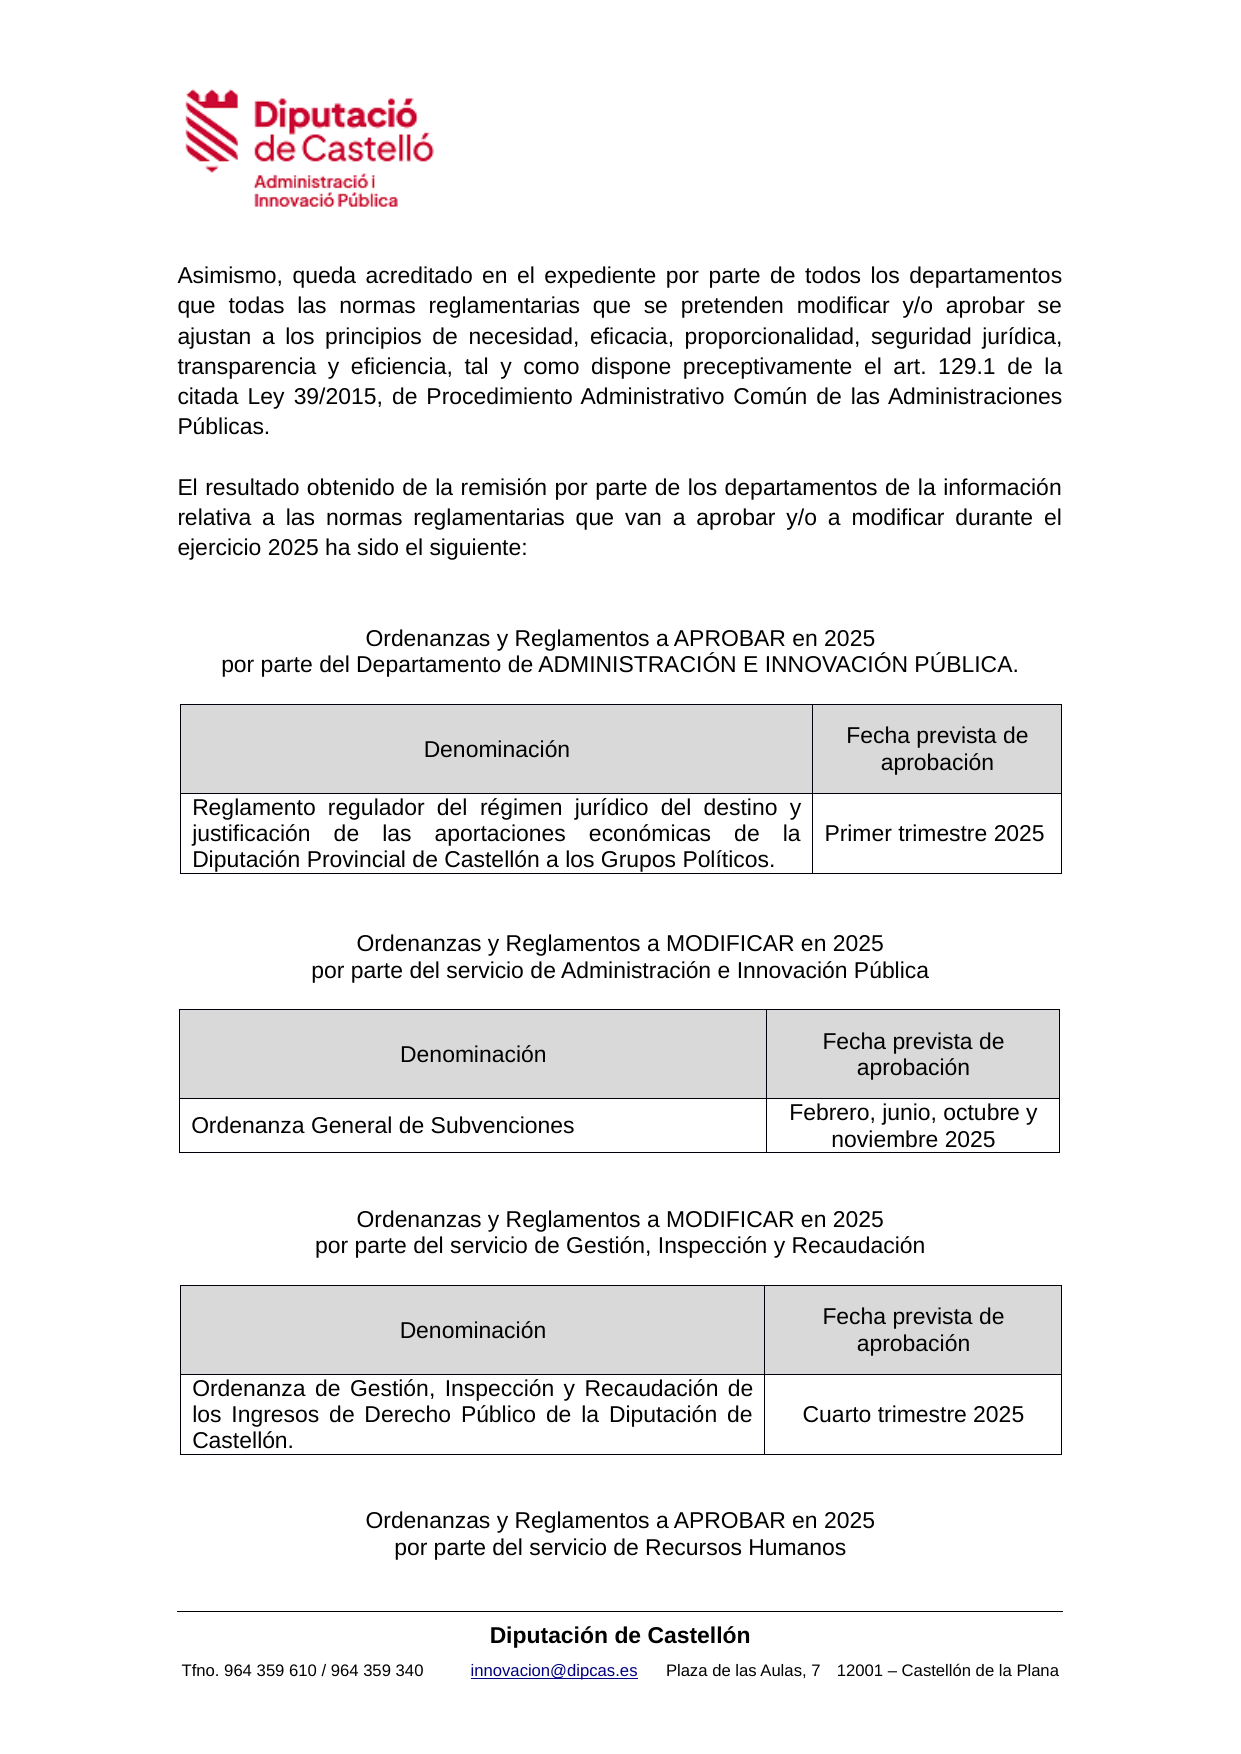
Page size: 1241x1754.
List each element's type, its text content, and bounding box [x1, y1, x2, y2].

table_cell Ordenanza de Gestión, Inspección y Recaudación de los Ingresos de Derecho Público de la Diputación de Castellón. [181, 1375, 764, 1454]
text Ordenanzas y Reglamentos a MODIFICAR en 2025 [177, 930, 1063, 957]
text Ordenanzas y Reglamentos a APROBAR en 2025 [177, 625, 1063, 651]
text Asimismo, queda acreditado en el expediente por parte de todos los departamentos que todas las normas reglamentarias que se pretenden modificar y/o aprobar se ajustan a los principios de necesidad, eficacia, proporcionalidad, seguridad jurídica, transparencia y eficiencia, tal y como dispone preceptivamente el art. 129.1 de la citada Ley 39/2015, de Procedimiento Administrativo Común de las Administraciones Públicas. [177, 262, 1063, 439]
table_header Denominación [181, 1286, 764, 1374]
table_header Denominación [181, 705, 812, 793]
text Ordenanzas y Reglamentos a APROBAR en 2025 [177, 1507, 1063, 1534]
table_cell Cuarto trimestre 2025 [765, 1375, 1061, 1454]
text El resultado obtenido de la remisión por parte de los departamentos de la información relativa a las normas reglamentarias que van a aprobar y/o a modificar durante el ejercicio 2025 ha sido el siguiente: [177, 474, 1063, 560]
table_header Fecha prevista de aprobación [765, 1286, 1061, 1374]
text por parte del servicio de Gestión, Inspección y Recaudación [177, 1232, 1063, 1258]
table_cell Primer trimestre 2025 [813, 794, 1061, 873]
table_cell Febrero, junio, octubre y noviembre 2025 [767, 1099, 1059, 1152]
text por parte del Departamento de ADMINISTRACIÓN E INNOVACIÓN PÚBLICA. [177, 651, 1063, 677]
table_header Fecha prevista de aprobación [813, 705, 1061, 793]
picture [180, 80, 445, 221]
table_header Fecha prevista de aprobación [767, 1010, 1059, 1098]
text por parte del servicio de Administración e Innovación Pública [177, 957, 1063, 983]
text Ordenanzas y Reglamentos a MODIFICAR en 2025 [177, 1206, 1063, 1232]
table_cell Ordenanza General de Subvenciones [180, 1099, 766, 1152]
text por parte del servicio de Recursos Humanos [177, 1534, 1063, 1560]
table_header Denominación [180, 1010, 766, 1098]
table_cell Reglamento regulador del régimen jurídico del destino y justificación de las aportaciones económicas de la Diputación Provincial de Castellón a los Grupos Políticos. [181, 794, 812, 873]
